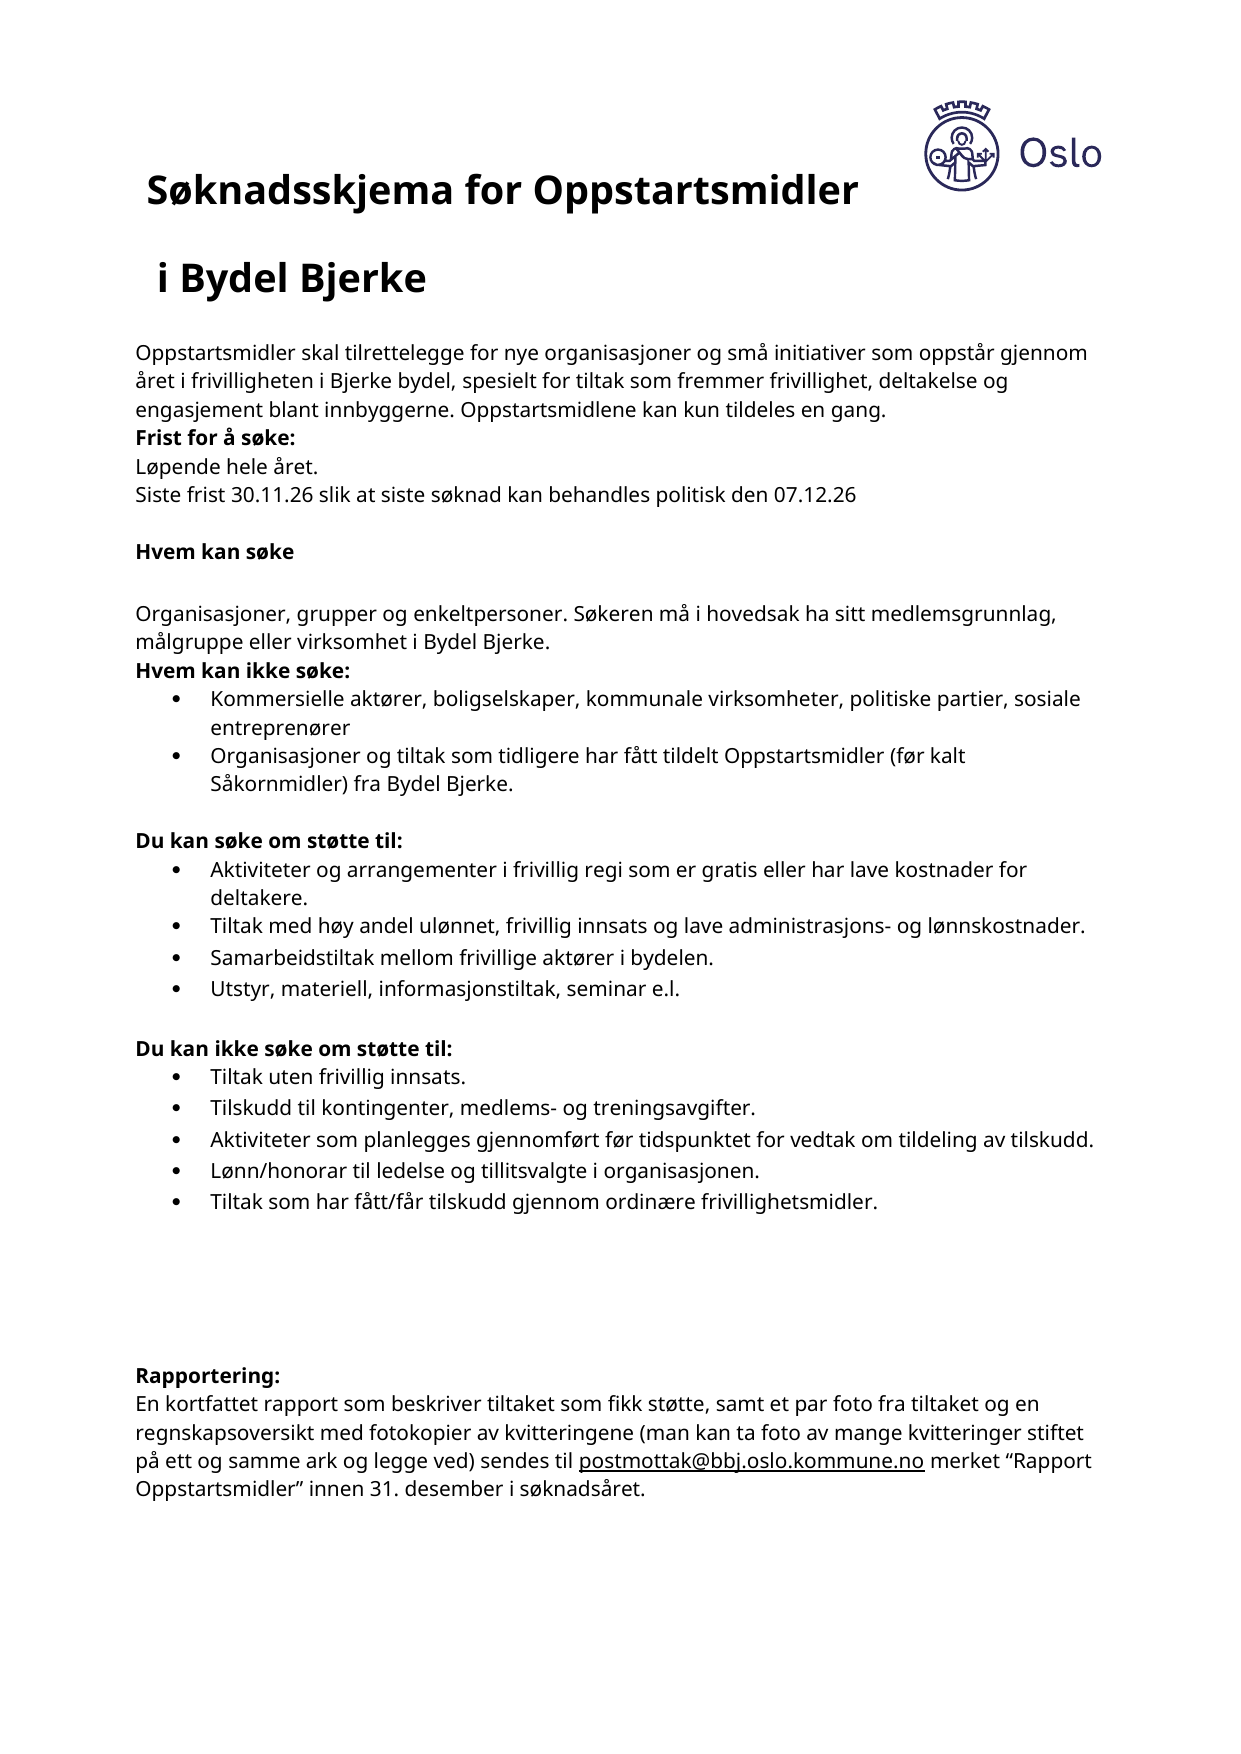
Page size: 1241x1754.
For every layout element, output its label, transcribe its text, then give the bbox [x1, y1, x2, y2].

list Utstyr, materiell, informasjonstiltak, seminar e.l. [173, 974, 1101, 1003]
text Du kan ikke søke om støtte til: [135, 1034, 1101, 1062]
text Rapportering: [135, 1361, 1101, 1389]
list Aktiviteter som planlegges gjennomført før tidspunktet for vedtak om tildeling av tilskudd. [173, 1125, 1101, 1153]
list Kommersielle aktører, boligselskaper, kommunale virksomheter, politiske partier, sosiale entreprenører [173, 684, 1101, 741]
table_header Søknadsskjema for Oppstartsmidler i Bydel Bjerke [135, 162, 1101, 338]
text Hvem kan søke [135, 537, 1101, 566]
list Lønn/honorar til ledelse og tillitsvalgte i organisasjonen. [173, 1156, 1101, 1184]
text Oppstartsmidler skal tilrettelegge for nye organisasjoner og små initiativer som oppstår gjennom året i frivilligheten i Bjerke bydel, spesielt for tiltak som fremmer frivillighet, deltakelse og engasjement blant innbyggerne. Oppstartsmidlene kan kun tildeles en gang. [135, 338, 1101, 423]
text Hvem kan ikke søke: [135, 656, 1101, 684]
text Frist for å søke: [135, 423, 1101, 452]
list Aktiviteter og arrangementer i frivillig regi som er gratis eller har lave kostnader for deltakere. [173, 855, 1101, 912]
list Samarbeidstiltak mellom frivillige aktører i bydelen. [173, 943, 1101, 971]
text En kortfattet rapport som beskriver tiltaket som fikk støtte, samt et par foto fra tiltaket og en regnskapsoversikt med fotokopier av kvitteringene (man kan ta foto av mange kvitteringer stiftet på ett og samme ark og legge ved) sendes til postmottak@bbj.oslo.kommune.no merket “Rapport Oppstartsmidler” innen 31. desember i søknadsåret. [135, 1389, 1101, 1503]
list Organisasjoner og tiltak som tidligere har fått tildelt Oppstartsmidler (før kalt Såkornmidler) fra Bydel Bjerke. [173, 741, 1101, 798]
text Løpende hele året. [135, 452, 1101, 480]
text Du kan søke om støtte til: [135, 826, 1101, 855]
text Siste frist 30.11.26 slik at siste søknad kan behandles politisk den 07.12.26 [135, 480, 1101, 509]
list Tiltak uten frivillig innsats. [173, 1062, 1101, 1091]
text Organisasjoner, grupper og enkeltpersoner. Søkeren må i hovedsak ha sitt medlemsgrunnlag, målgruppe eller virksomhet i Bydel Bjerke. [135, 599, 1101, 656]
list Tiltak med høy andel ulønnet, frivillig innsats og lave administrasjons- og lønnskostnader. [173, 912, 1101, 940]
list Tilskudd til kontingenter, medlems- og treningsavgifter. [173, 1093, 1101, 1122]
list Tiltak som har fått/får tilskudd gjennom ordinære frivillighetsmidler. [173, 1187, 1101, 1216]
